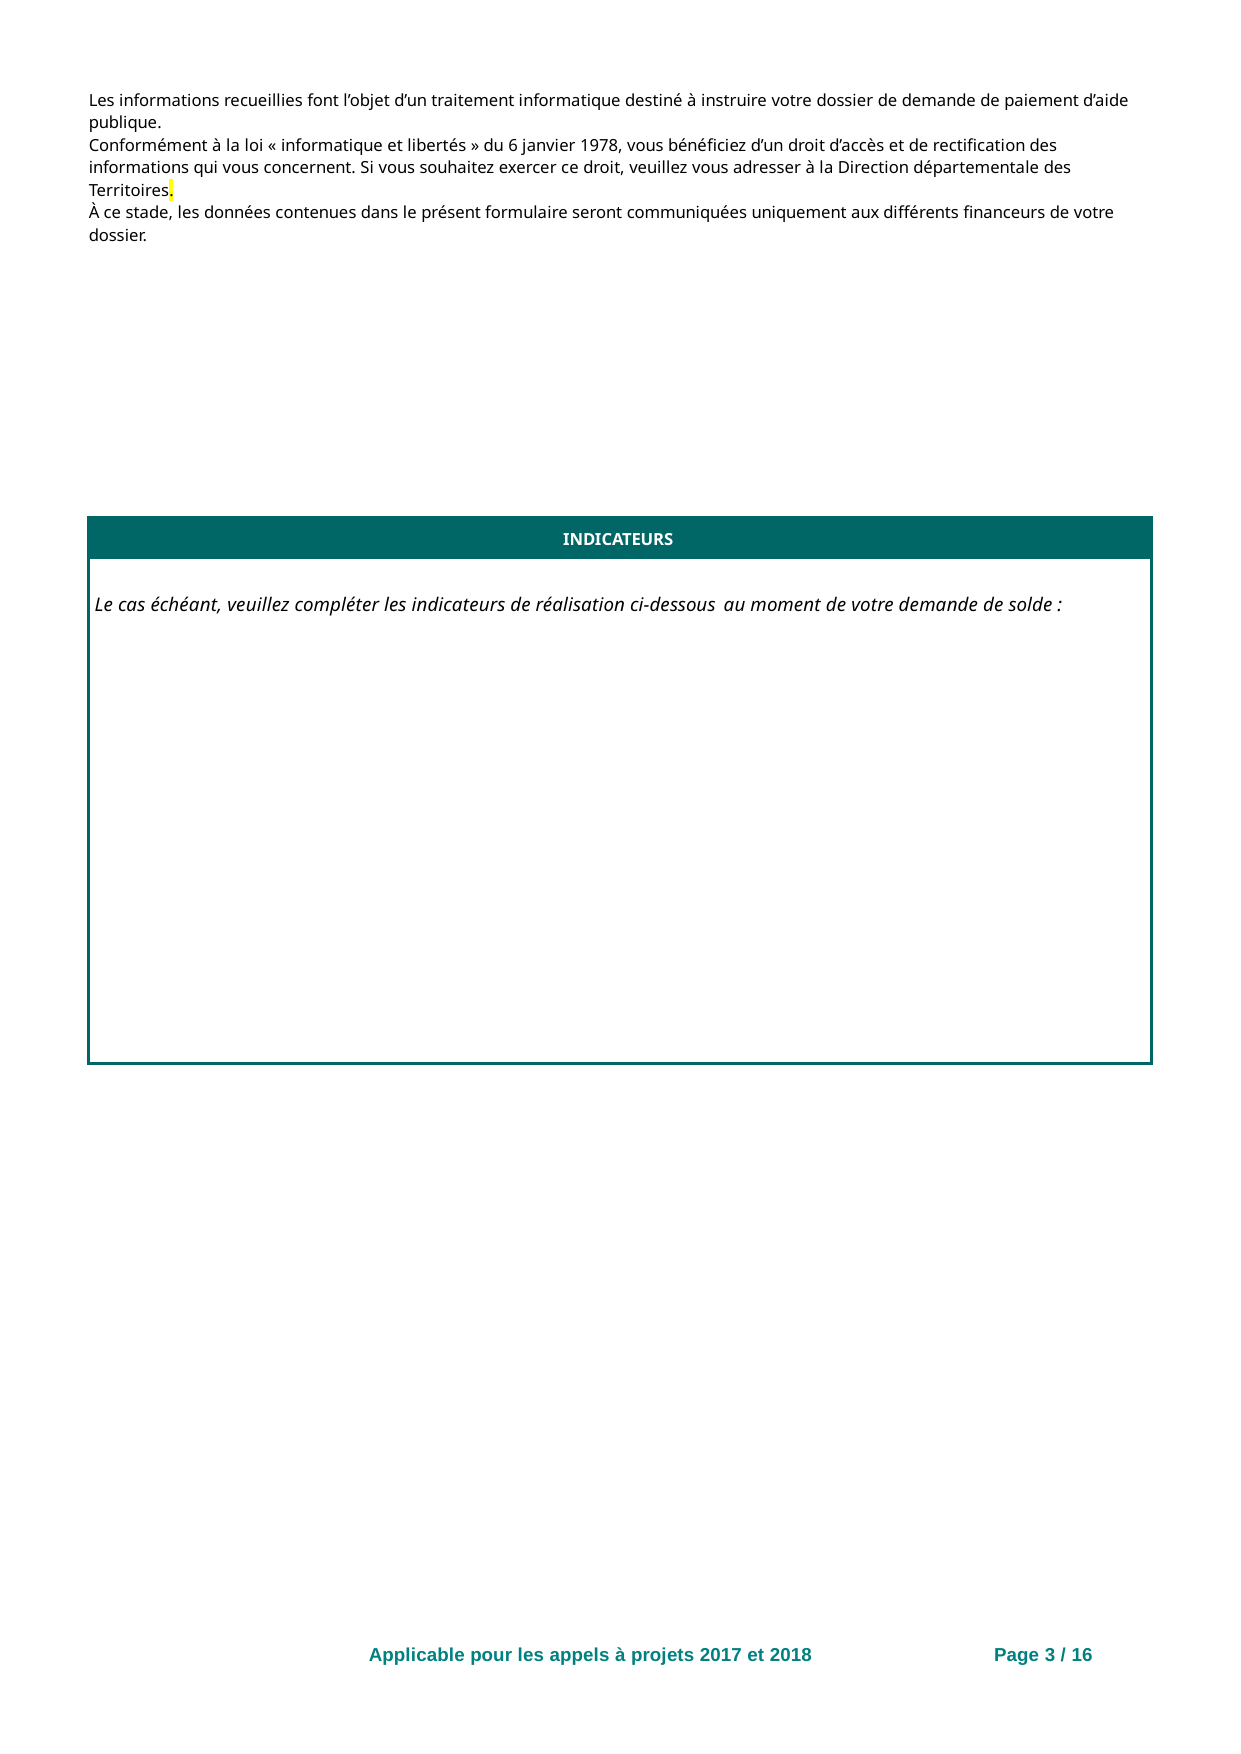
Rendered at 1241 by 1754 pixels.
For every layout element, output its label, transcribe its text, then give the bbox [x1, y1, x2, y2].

text Les informations recueillies font l’objet d’un traitement informatique destiné à instruire votre dossier de demande de paiement d’aide publique. [88, 88, 1152, 133]
table_cell Le cas échéant, veuillez compléter les indicateurs de réalisation ci-dessous au moment de votre demande de solde : [90, 559, 1150, 1062]
text Conformément à la loi « informatique et libertés » du 6 janvier 1978, vous bénéficiez d’un droit d’accès et de rectification des informations qui vous concernent. Si vous souhaitez exercer ce droit, veuillez vous adresser à la Direction départementale des Territoires. [88, 133, 1152, 201]
text À ce stade, les données contenues dans le présent formulaire seront communiquées uniquement aux différents financeurs de votre dossier. [88, 201, 1152, 246]
table_header INDICATEURS [90, 519, 1150, 556]
